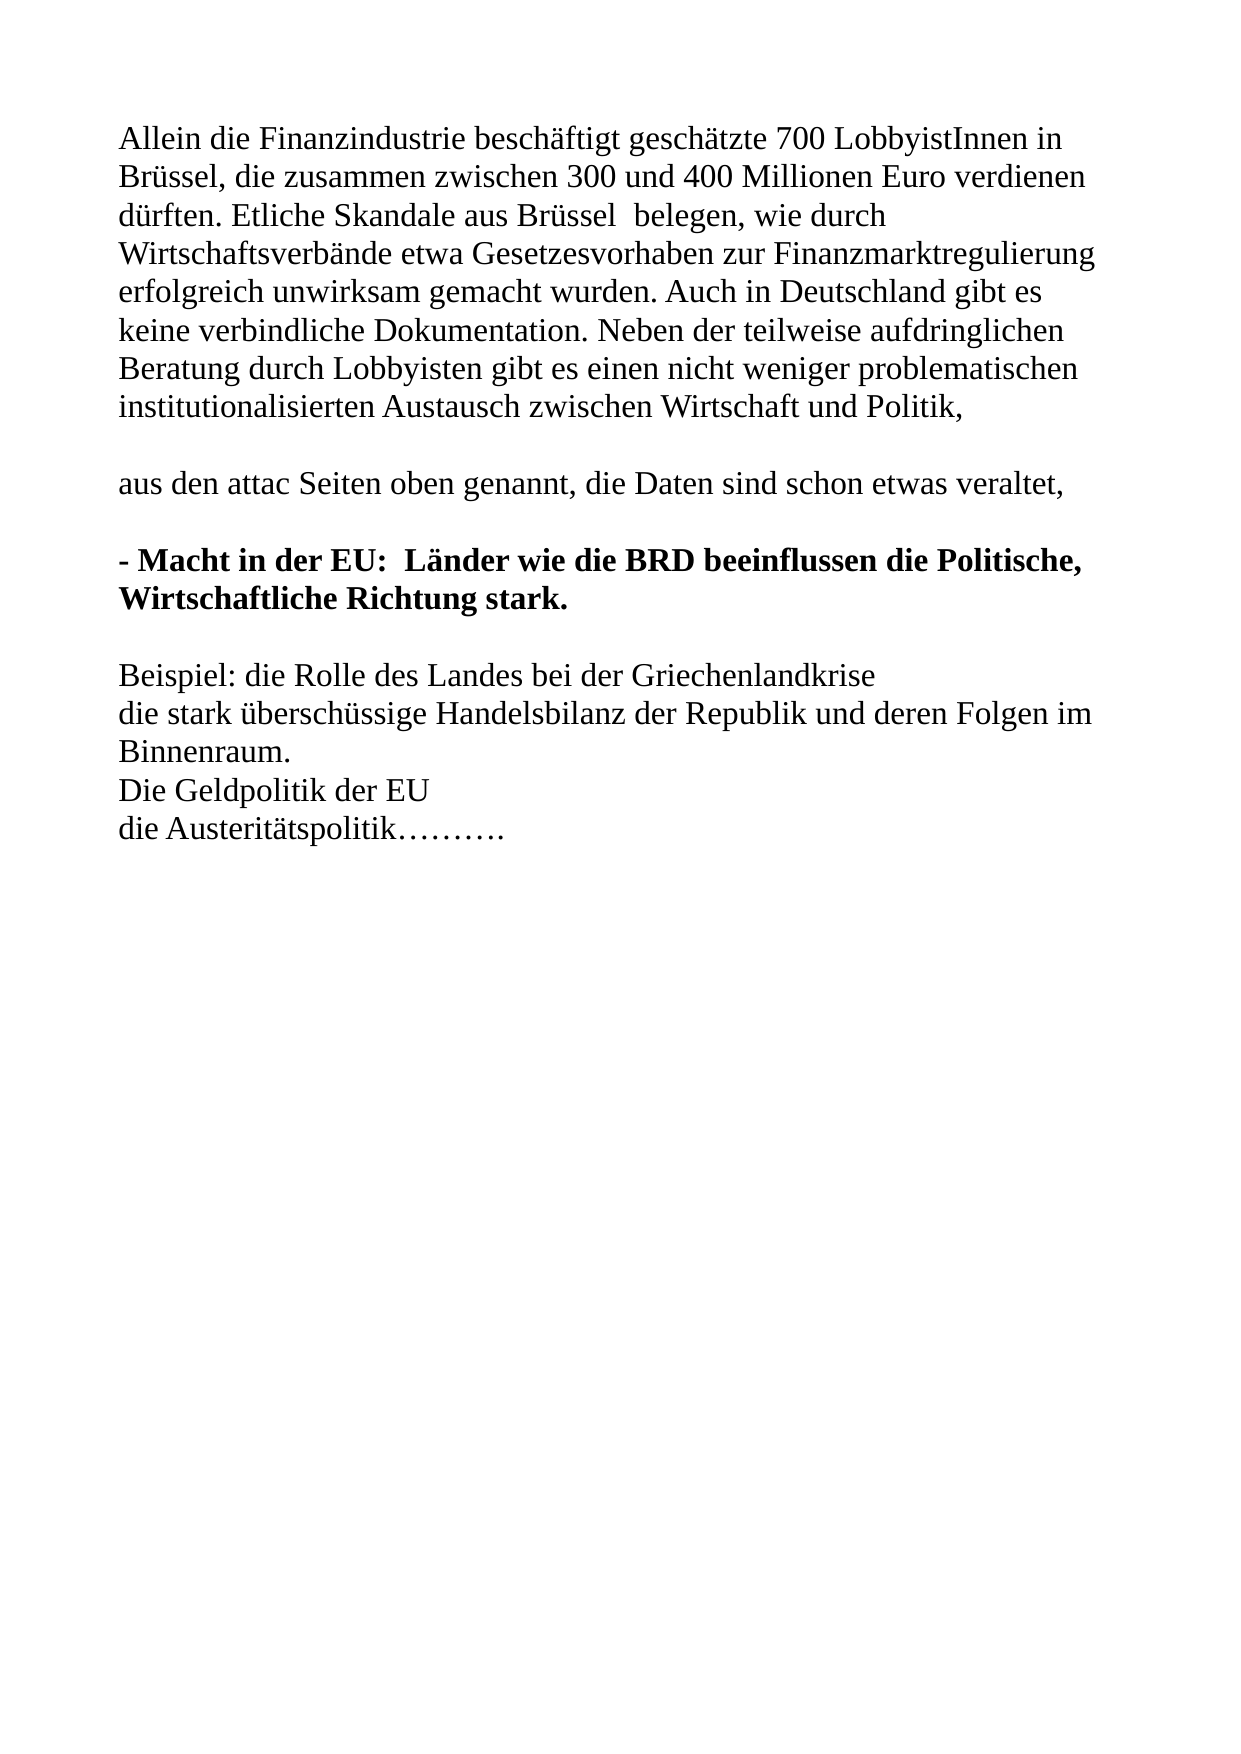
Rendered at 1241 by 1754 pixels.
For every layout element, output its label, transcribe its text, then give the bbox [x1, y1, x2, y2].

text Beispiel: die Rolle des Landes bei der Griechenlandkrise [118, 655, 1122, 693]
text Allein die Finanzindustrie beschäftigt geschätzte 700 LobbyistInnen in Brüssel, die zusammen zwischen 300 und 400 Millionen Euro verdienen dürften. Etliche Skandale aus Brüssel belegen, wie durch Wirtschaftsverbände etwa Gesetzesvorhaben zur Finanzmarktregulierung erfolgreich unwirksam gemacht wurden. Auch in Deutschland gibt es keine verbindliche Dokumentation. Neben der teilweise aufdringlichen Beratung durch Lobbyisten gibt es einen nicht weniger problematischen institutionalisierten Austausch zwischen Wirtschaft und Politik, [118, 118, 1122, 425]
text die Austeritätspolitik………. [118, 808, 1122, 846]
text aus den attac Seiten oben genannt, die Daten sind schon etwas veraltet, [118, 463, 1122, 501]
text die stark überschüssige Handelsbilanz der Republik und deren Folgen im Binnenraum. [118, 693, 1122, 770]
text - Macht in der EU: Länder wie die BRD beeinflussen die Politische, Wirtschaftliche Richtung stark. [118, 540, 1122, 616]
text Die Geldpolitik der EU [118, 770, 1122, 808]
